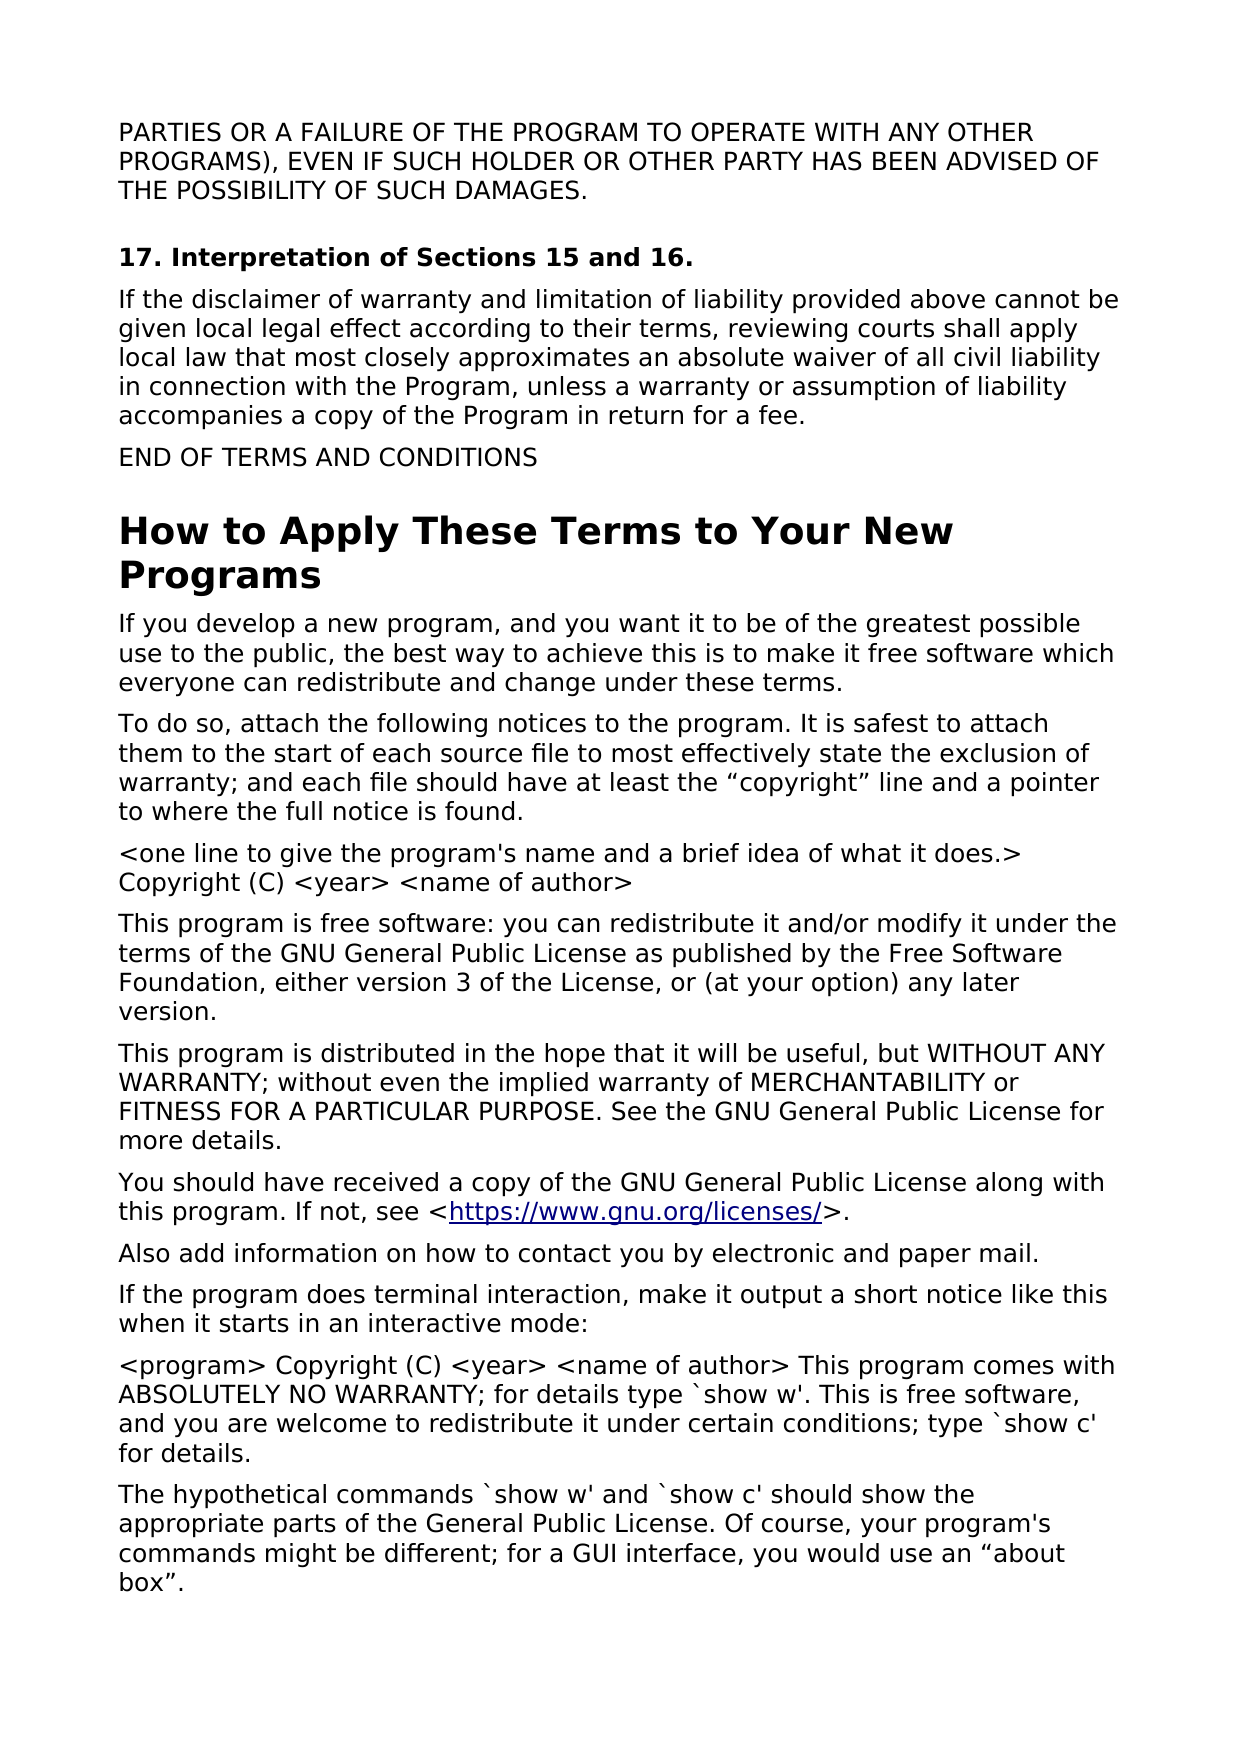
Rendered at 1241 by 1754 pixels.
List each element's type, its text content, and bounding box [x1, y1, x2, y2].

text The hypothetical commands `show w' and `show c' should show the appropriate parts of the General Public License. Of course, your program's commands might be different; for a GUI interface, you would use an “about box”. [118, 1480, 1122, 1597]
text If the program does terminal interaction, make it output a short notice like this when it starts in an interactive mode: [118, 1280, 1122, 1339]
text END OF TERMS AND CONDITIONS [118, 443, 1122, 472]
text If the disclaimer of warranty and limitation of liability provided above cannot be given local legal effect according to their terms, reviewing courts shall apply local law that most closely approximates an absolute waiver of all civil liability in connection with the Program, unless a warranty or assumption of liability accompanies a copy of the Program in return for a fee. [118, 285, 1122, 431]
text Also add information on how to contact you by electronic and paper mail. [118, 1239, 1122, 1268]
text You should have received a copy of the GNU General Public License along with this program. If not, see <https://www.gnu.org/licenses/>. [118, 1168, 1122, 1226]
text This program is free software: you can redistribute it and/or modify it under the terms of the GNU General Public License as published by the Free Software Foundation, either version 3 of the License, or (at your option) any later version. [118, 909, 1122, 1026]
text To do so, attach the following notices to the program. It is safest to attach them to the start of each source file to most effectively state the exclusion of warranty; and each file should have at least the “copyright” line and a pointer to where the full notice is found. [118, 709, 1122, 826]
subtitle How to Apply These Terms to Your New Programs [118, 510, 1122, 597]
subtitle 17. Interpretation of Sections 15 and 16. [118, 243, 1122, 272]
text If you develop a new program, and you want it to be of the greatest possible use to the public, the best way to achieve this is to make it free software which everyone can redistribute and change under these terms. [118, 609, 1122, 697]
text PARTIES OR A FAILURE OF THE PROGRAM TO OPERATE WITH ANY OTHER PROGRAMS), EVEN IF SUCH HOLDER OR OTHER PARTY HAS BEEN ADVISED OF THE POSSIBILITY OF SUCH DAMAGES. [118, 118, 1122, 206]
text <one line to give the program's name and a brief idea of what it does.> Copyright (C) <year> <name of author> [118, 839, 1122, 897]
text <program> Copyright (C) <year> <name of author> This program comes with ABSOLUTELY NO WARRANTY; for details type `show w'. This is free software, and you are welcome to redistribute it under certain conditions; type `show c' for details. [118, 1351, 1122, 1468]
text This program is distributed in the hope that it will be useful, but WITHOUT ANY WARRANTY; without even the implied warranty of MERCHANTABILITY or FITNESS FOR A PARTICULAR PURPOSE. See the GNU General Public License for more details. [118, 1039, 1122, 1155]
